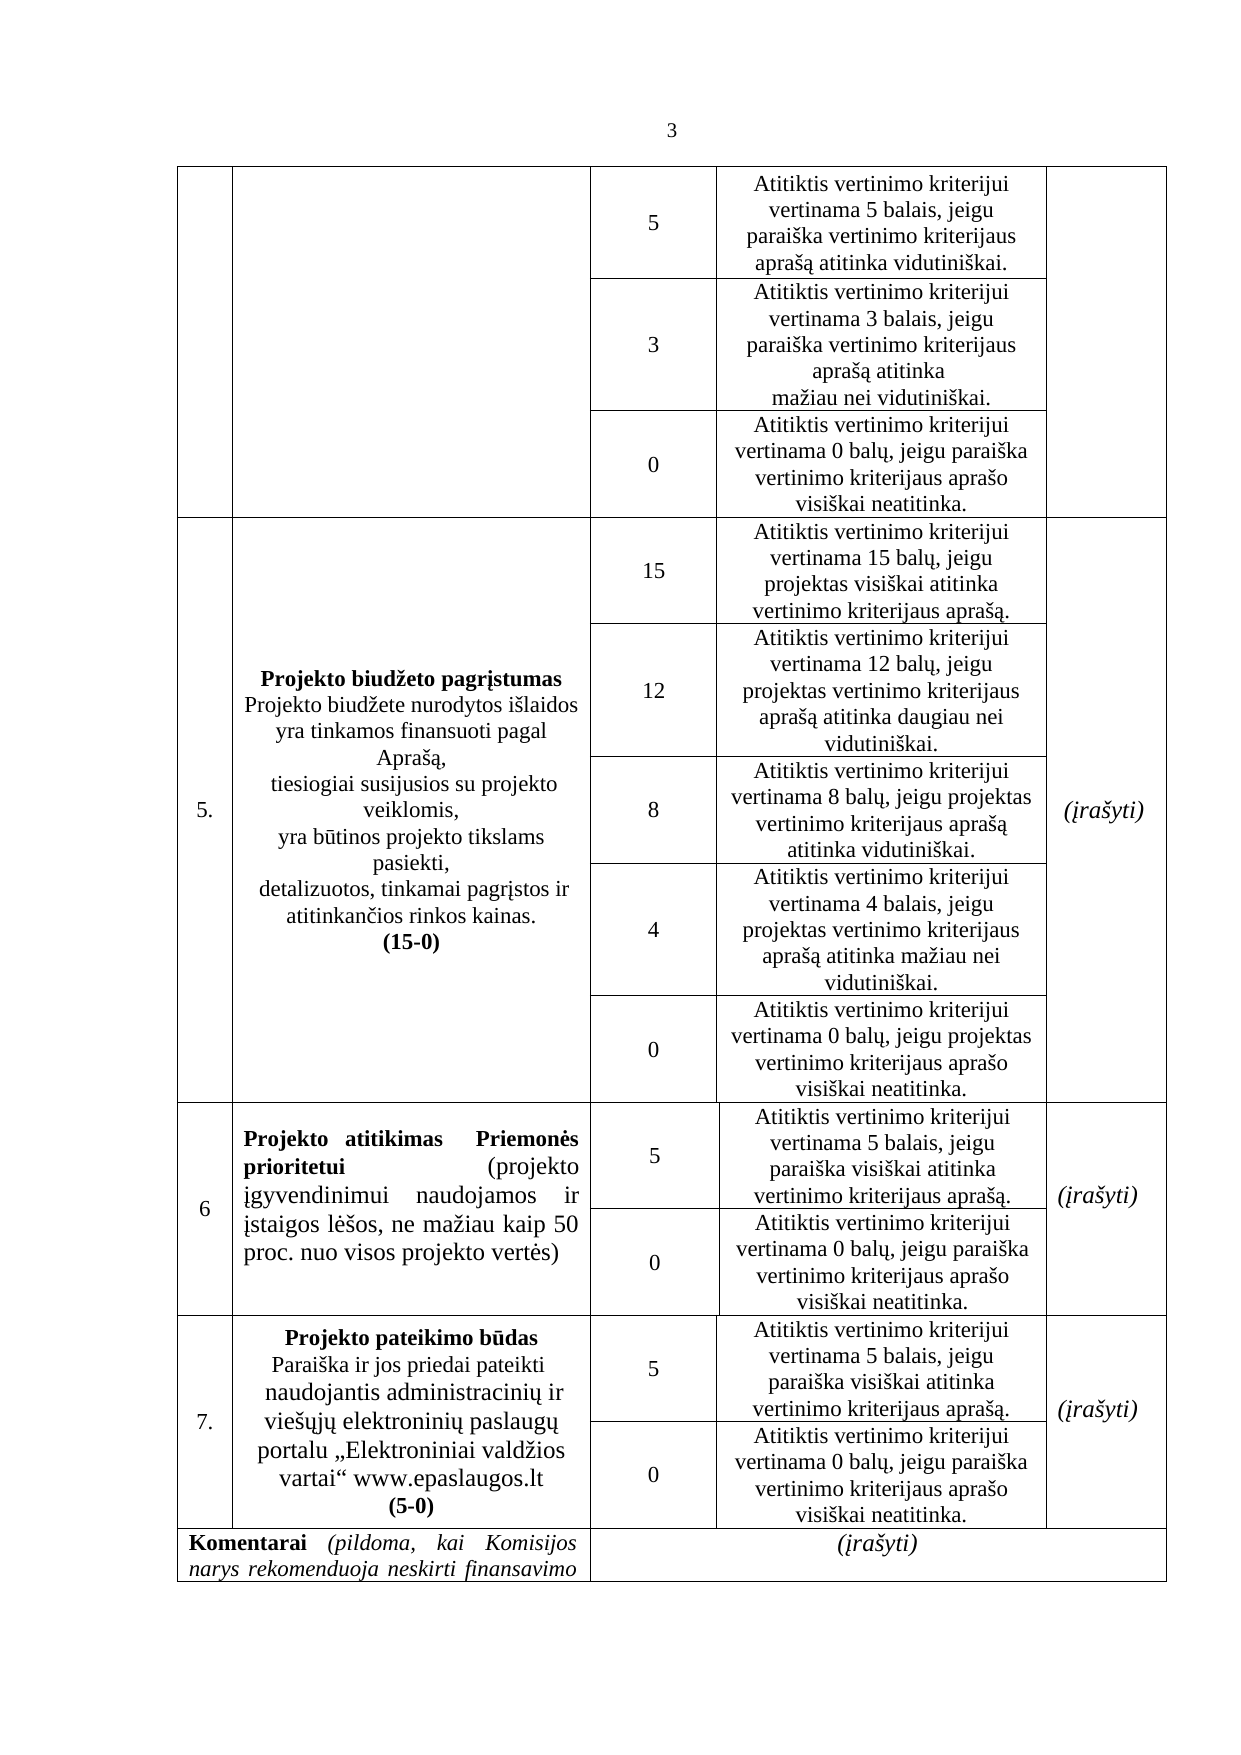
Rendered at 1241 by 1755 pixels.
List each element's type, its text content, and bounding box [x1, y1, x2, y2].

table_cell (įrašyti) [1047, 1316, 1166, 1527]
table_cell Projekto biudžeto pagrįstumas Projekto biudžete nurodytos išlaidos yra tinkamos finansuoti pagal Aprašą, tiesiogiai susijusios su projekto veiklomis, yra būtinos projekto tikslams pasiekti, detalizuotos, tinkamai pagrįstos ir atitinkančios rinkos kainas. (15-0) [233, 518, 590, 1102]
table_cell [1047, 167, 1166, 517]
table_cell Atitiktis vertinimo kriterijui vertinama 0 balų, jeigu paraiška vertinimo kriterijaus aprašo visiškai neatitinka. [717, 1422, 1046, 1527]
table_cell 6 [178, 1103, 232, 1314]
table_cell 5. [178, 518, 232, 1102]
table_cell 0 [591, 996, 716, 1102]
table_cell 8 [591, 757, 716, 862]
table_cell Atitiktis vertinimo kriterijui vertinama 5 balais, jeigu paraiška vertinimo kriterijaus aprašą atitinka vidutiniškai. [717, 167, 1046, 277]
table_cell Atitiktis vertinimo kriterijui vertinama 3 balais, jeigu paraiška vertinimo kriterijaus aprašą atitinka mažiau nei vidutiniškai. [717, 279, 1046, 410]
table_cell Atitiktis vertinimo kriterijui vertinama 5 balais, jeigu paraiška visiškai atitinka vertinimo kriterijaus aprašą. [717, 1316, 1046, 1421]
table_cell Projekto atitikimas Priemonės prioritetui (projekto įgyvendinimui naudojamos ir įstaigos lėšos, ne mažiau kaip 50 proc. nuo visos projekto vertės) [233, 1103, 590, 1314]
table_cell 12 [591, 624, 716, 756]
table_cell Atitiktis vertinimo kriterijui vertinama 15 balų, jeigu projektas visiškai atitinka vertinimo kriterijaus aprašą. [717, 518, 1046, 623]
table_cell 7. [178, 1316, 232, 1527]
table_cell Komentarai (pildoma, kai Komisijos narys rekomenduoja neskirti finansavimo [178, 1529, 590, 1581]
table_cell 3 [591, 279, 716, 410]
table_cell 5 [591, 1316, 716, 1421]
table_cell 5 [591, 167, 716, 277]
table_cell (įrašyti) [1047, 1103, 1166, 1314]
table_cell 4 [591, 864, 716, 995]
table_cell 5 [591, 1103, 719, 1208]
table_cell Atitiktis vertinimo kriterijui vertinama 0 balų, jeigu paraiška vertinimo kriterijaus aprašo visiškai neatitinka. [717, 411, 1046, 517]
table_cell Projekto pateikimo būdas Paraiška ir jos priedai pateikti naudojantis administracinių ir viešųjų elektroninių paslaugų portalu „Elektroniniai valdžios vartai“ www.epaslaugos.lt (5-0) [233, 1316, 590, 1527]
table_cell [178, 167, 232, 517]
table_cell Atitiktis vertinimo kriterijui vertinama 5 balais, jeigu paraiška visiškai atitinka vertinimo kriterijaus aprašą. [720, 1103, 1046, 1208]
table_cell Atitiktis vertinimo kriterijui vertinama 12 balų, jeigu projektas vertinimo kriterijaus aprašą atitinka daugiau nei vidutiniškai. [717, 624, 1046, 756]
table_cell Atitiktis vertinimo kriterijui vertinama 8 balų, jeigu projektas vertinimo kriterijaus aprašą atitinka vidutiniškai. [717, 757, 1046, 862]
table_cell 0 [591, 411, 716, 517]
table_cell (įrašyti) [1047, 518, 1166, 1102]
table_cell 15 [591, 518, 716, 623]
table_cell (įrašyti) [591, 1529, 1166, 1581]
table_cell Atitiktis vertinimo kriterijui vertinama 4 balais, jeigu projektas vertinimo kriterijaus aprašą atitinka mažiau nei vidutiniškai. [717, 864, 1046, 995]
table_cell [233, 167, 590, 517]
table_cell 0 [591, 1209, 719, 1314]
table_cell Atitiktis vertinimo kriterijui vertinama 0 balų, jeigu paraiška vertinimo kriterijaus aprašo visiškai neatitinka. [720, 1209, 1046, 1314]
table_cell Atitiktis vertinimo kriterijui vertinama 0 balų, jeigu projektas vertinimo kriterijaus aprašo visiškai neatitinka. [717, 996, 1046, 1102]
table_cell 0 [591, 1422, 716, 1527]
